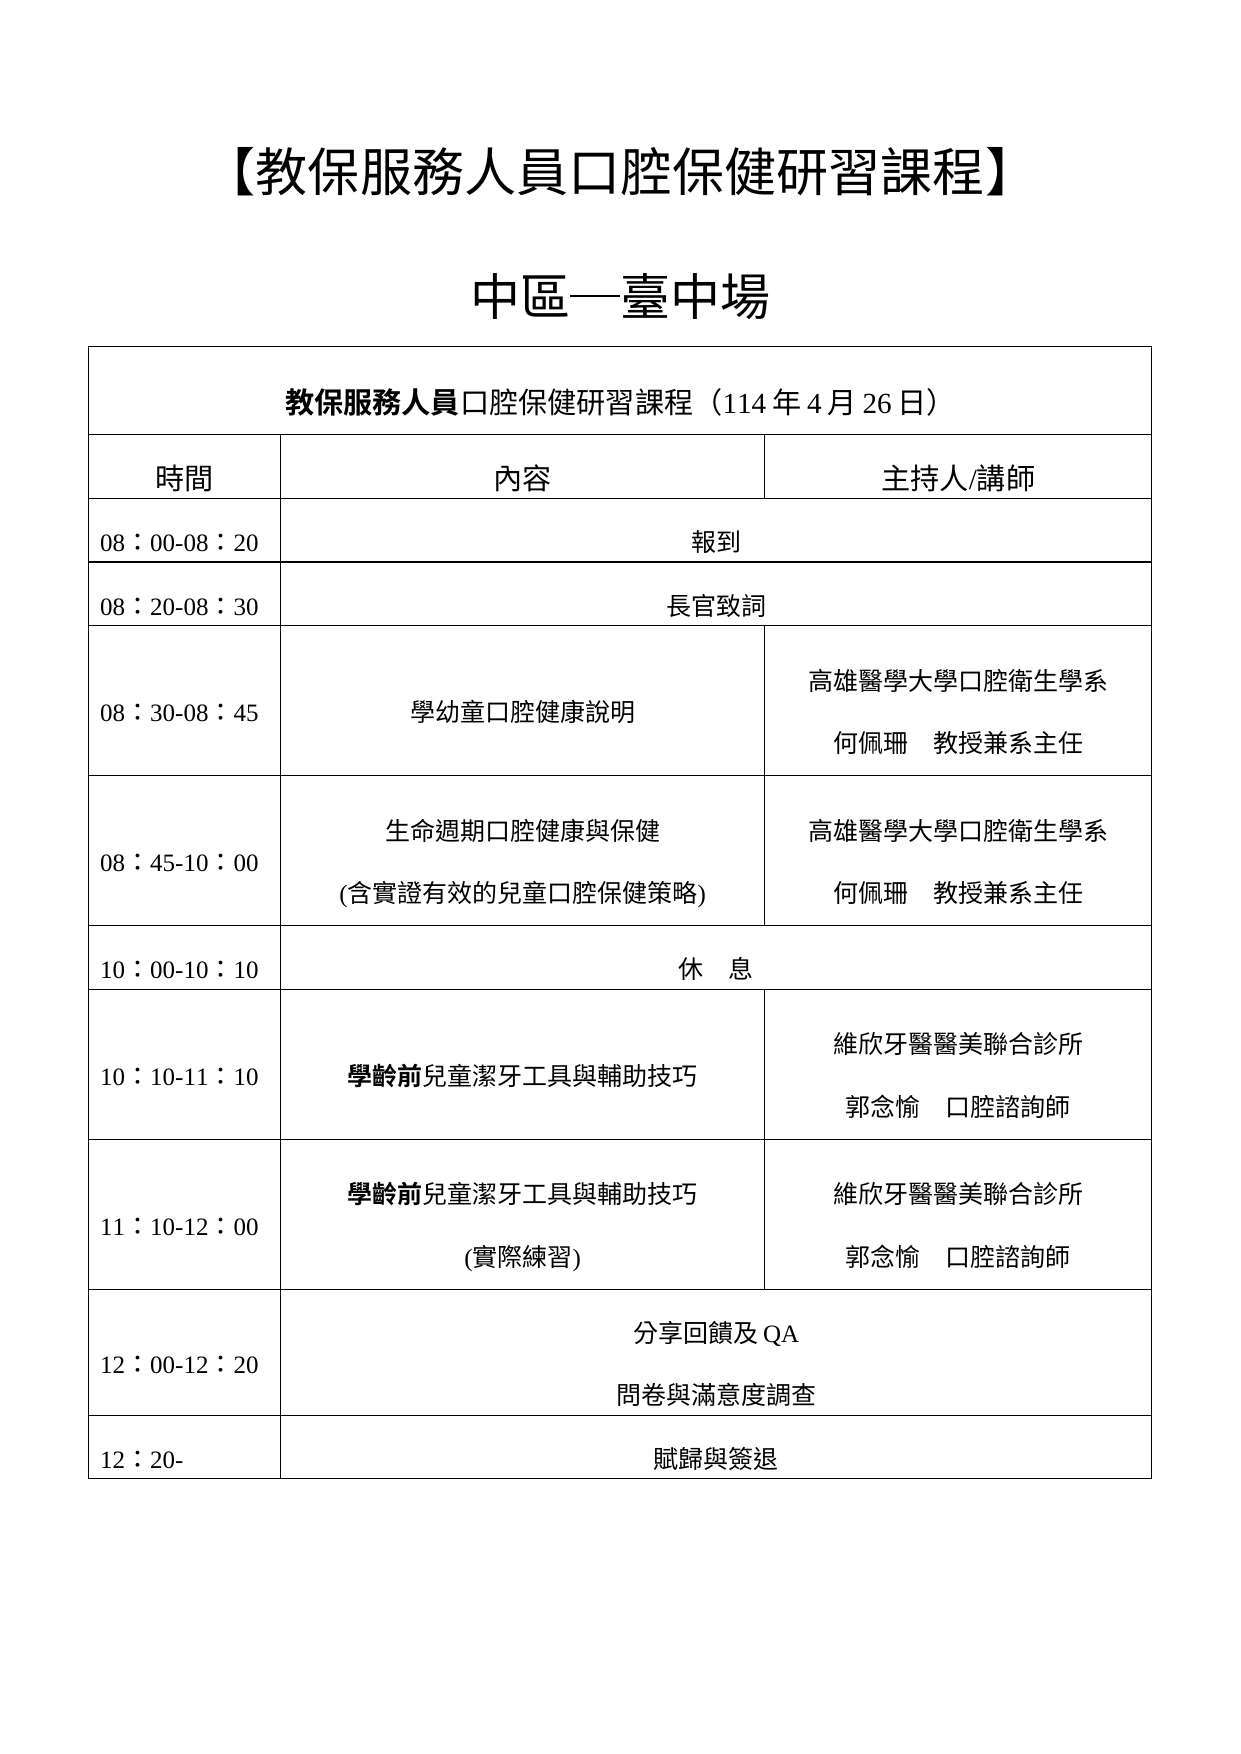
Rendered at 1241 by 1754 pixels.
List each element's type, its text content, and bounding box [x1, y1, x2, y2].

table_cell 學幼童口腔健康說明 [281, 626, 764, 775]
table_cell 生命週期口腔健康與保健 (含實證有效的兒童口腔保健策略) [281, 776, 764, 925]
table_cell 學齡前兒童潔牙工具與輔助技巧 [281, 990, 764, 1138]
text 【教保服務人員口腔保健研習課程】 [75, 96, 1165, 221]
table_cell 10：10-11：10 [89, 990, 280, 1138]
table_cell 長官致詞 [281, 563, 1151, 625]
table_cell 維欣牙醫醫美聯合診所 郭念愉 口腔諮詢師 [765, 990, 1151, 1138]
table_cell 維欣牙醫醫美聯合診所 郭念愉 口腔諮詢師 [765, 1140, 1151, 1288]
table_cell 12：20- [89, 1416, 280, 1478]
table_cell 11：10-12：00 [89, 1140, 280, 1288]
table_cell 高雄醫學大學口腔衛生學系 何佩珊 教授兼系主任 [765, 626, 1151, 775]
table_cell 學齡前兒童潔牙工具與輔助技巧 (實際練習) [281, 1140, 764, 1288]
table_header 教保服務人員口腔保健研習課程（114年4月26日） [89, 347, 1151, 434]
table_cell 報到 [281, 499, 1151, 561]
text 中區─臺中場 [75, 221, 1165, 346]
table_cell 08：30-08：45 [89, 626, 280, 775]
table_cell 主持人/講師 [765, 435, 1151, 498]
table_cell 12：00-12：20 [89, 1290, 280, 1414]
table_cell 時間 [89, 435, 280, 498]
table_cell 10：00-10：10 [89, 926, 280, 988]
table_cell 休 息 [281, 926, 1151, 988]
table_cell 內容 [281, 435, 764, 498]
table_cell 08：00-08：20 [89, 499, 280, 561]
table_cell 高雄醫學大學口腔衛生學系 何佩珊 教授兼系主任 [765, 776, 1151, 925]
table_cell 賦歸與簽退 [281, 1416, 1151, 1478]
table_cell 08：45-10：00 [89, 776, 280, 925]
table_cell 分享回饋及QA 問卷與滿意度調查 [281, 1290, 1151, 1414]
table_cell 08：20-08：30 [89, 563, 280, 625]
